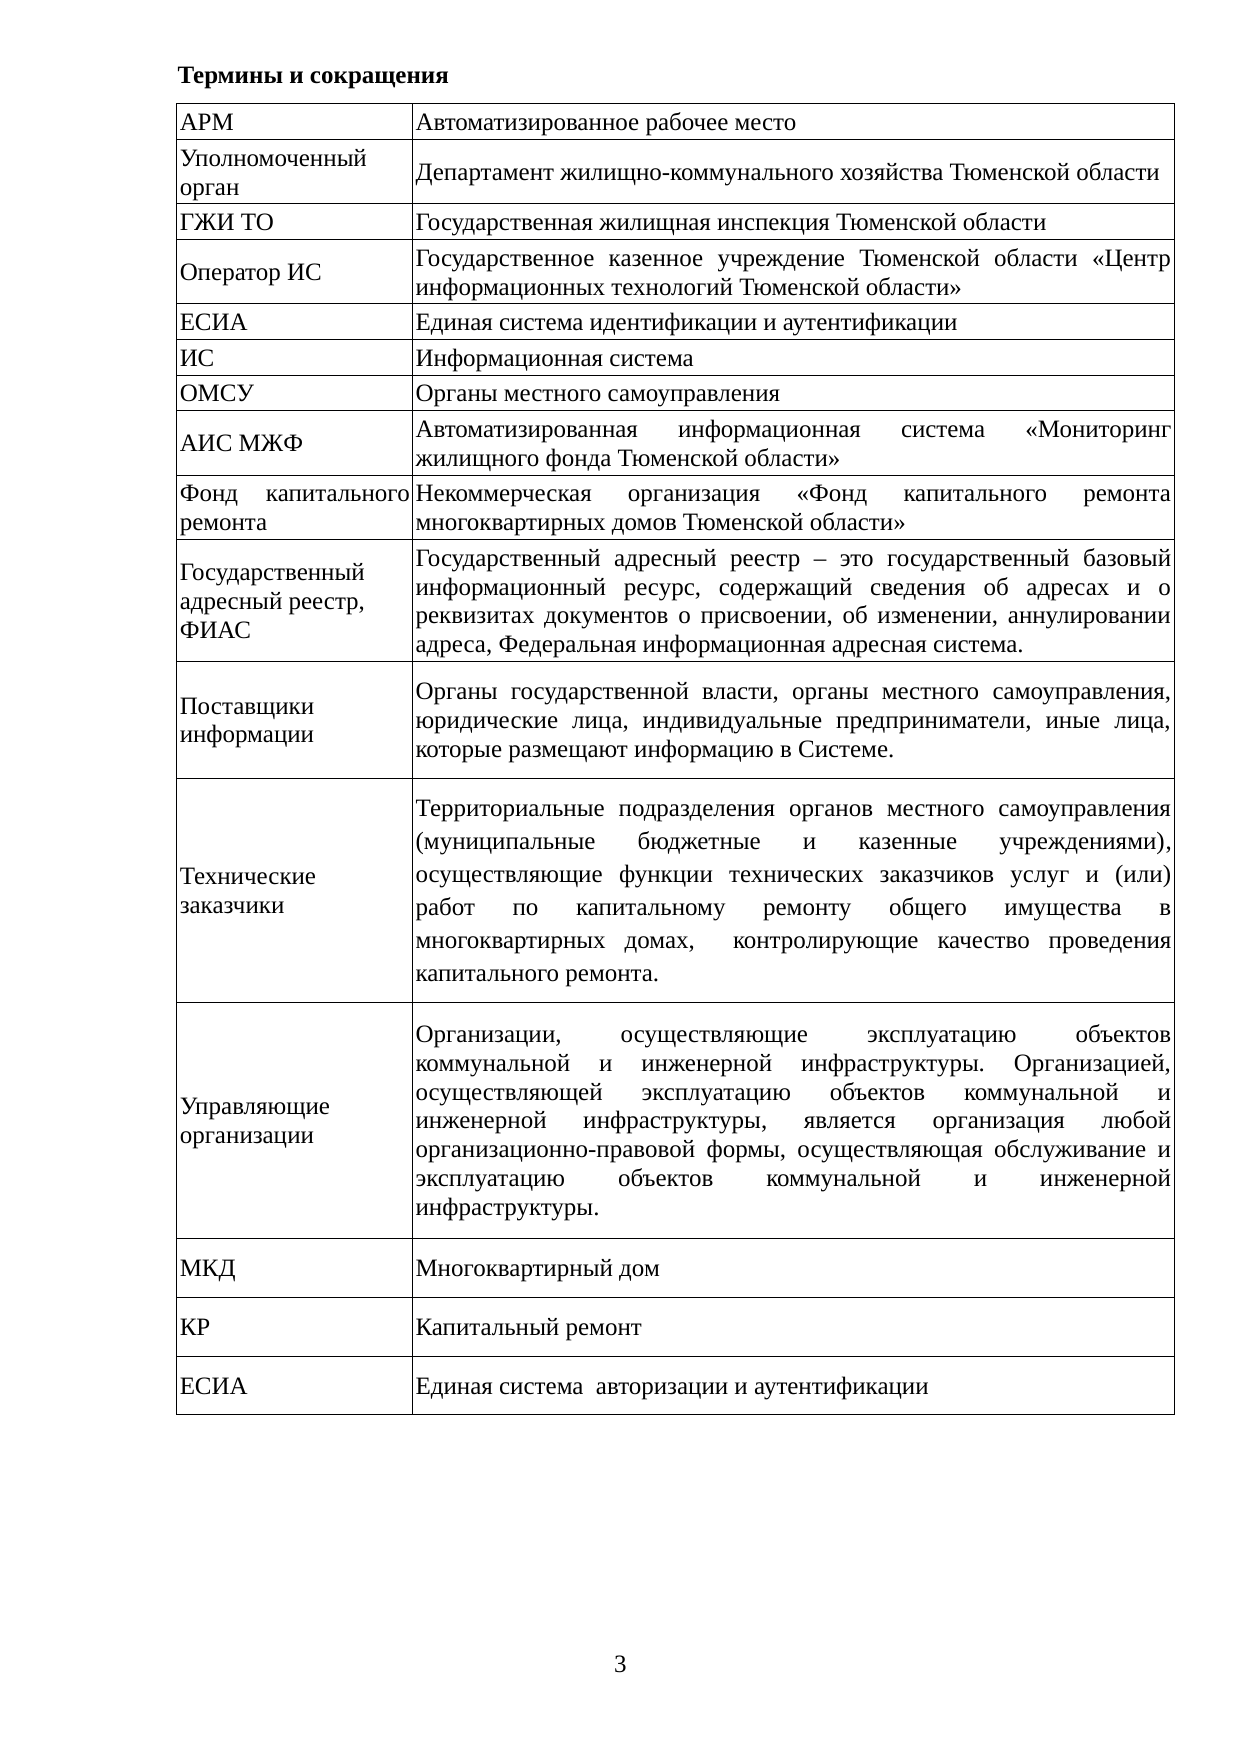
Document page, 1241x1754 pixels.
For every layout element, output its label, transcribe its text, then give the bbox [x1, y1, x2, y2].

table_cell Капитальный ремонт [413, 1298, 1174, 1356]
table_cell ОМСУ [177, 376, 412, 410]
table_cell Департамент жилищно-коммунального хозяйства Тюменской области [413, 140, 1174, 203]
table_cell Территориальные подразделения органов местного самоуправления (муниципальные бюджетные и казенные учреждениями), осуществляющие функции технических заказчиков услуг и (или) работ по капитальному ремонту общего имущества в многоквартирных домах, контролирующие качество проведения капитального ремонта. [413, 779, 1174, 1002]
table_cell Некоммерческая организация «Фонд капитального ремонта многоквартирных домов Тюменской области» [413, 476, 1174, 539]
table_cell Поставщики информации [177, 662, 412, 777]
table_cell Технические заказчики [177, 779, 412, 1002]
table_cell КР [177, 1298, 412, 1356]
table_cell Государственный адресный реестр, ФИАС [177, 540, 412, 661]
table_header Автоматизированное рабочее место [413, 104, 1174, 139]
table_cell Уполномоченный орган [177, 140, 412, 203]
table_cell Управляющие организации [177, 1003, 412, 1237]
table_cell Государственный адресный реестр – это государственный базовый информационный ресурс, содержащий сведения об адресах и о реквизитах документов о присвоении, об изменении, аннулировании адреса, Федеральная информационная адресная система. [413, 540, 1174, 661]
table_cell Государственное казенное учреждение Тюменской области «Центр информационных технологий Тюменской области» [413, 240, 1174, 303]
table_cell Единая система авторизации и аутентификации [413, 1357, 1174, 1414]
table_cell Организации, осуществляющие эксплуатацию объектов коммунальной и инженерной инфраструктуры. Организацией, осуществляющей эксплуатацию объектов коммунальной и инженерной инфраструктуры, является организация любой организационно-правовой формы, осуществляющая обслуживание и эксплуатацию объектов коммунальной и инженерной инфраструктуры. [413, 1003, 1174, 1237]
table_cell АИС МЖФ [177, 411, 412, 474]
table_cell ЕСИА [177, 304, 412, 339]
table_cell ИС [177, 340, 412, 374]
table_cell ЕСИА [177, 1357, 412, 1414]
table_cell МКД [177, 1239, 412, 1297]
table_cell Информационная система [413, 340, 1174, 374]
table_cell Органы государственной власти, органы местного самоуправления, юридические лица, индивидуальные предприниматели, иные лица, которые размещают информацию в Системе. [413, 662, 1174, 777]
table_cell Многоквартирный дом [413, 1239, 1174, 1297]
table_cell ГЖИ ТО [177, 204, 412, 239]
table_cell Фонд капитального ремонта [177, 476, 412, 539]
table_header АРМ [177, 104, 412, 139]
table_cell Органы местного самоуправления [413, 376, 1174, 410]
table_cell Государственная жилищная инспекция Тюменской области [413, 204, 1174, 239]
table_cell Единая система идентификации и аутентификации [413, 304, 1174, 339]
table_cell Оператор ИС [177, 240, 412, 303]
table_cell Автоматизированная информационная система «Мониторинг жилищного фонда Тюменской области» [413, 411, 1174, 474]
subtitle Термины и сокращения [118, 60, 1122, 89]
